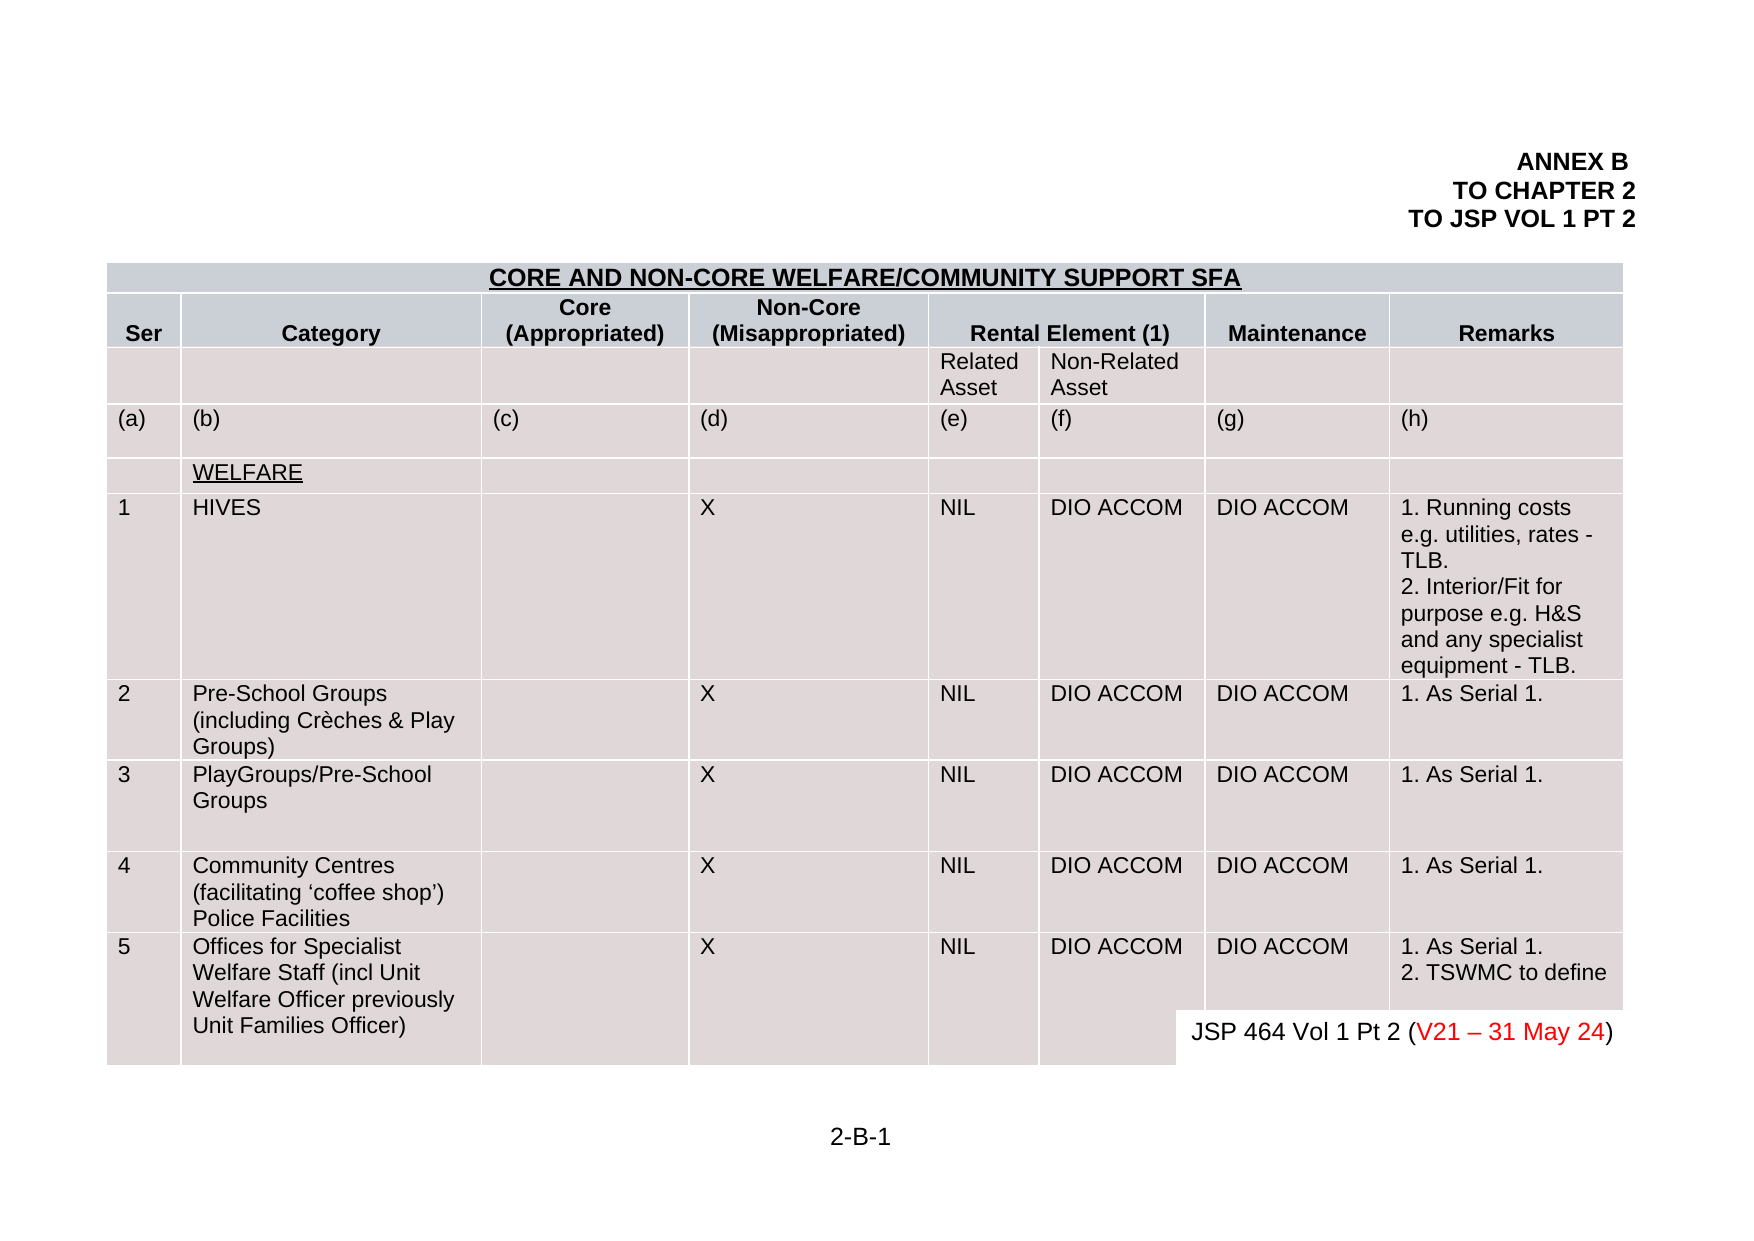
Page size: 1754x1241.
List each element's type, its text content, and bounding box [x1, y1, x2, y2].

table_cell Rental Element (1) [929, 294, 1204, 346]
table_cell 1. Running costs e.g. utilities, rates - TLB. 2. Interior/Fit for purpose e.g. H&S and any specialist equipment - TLB. [1390, 494, 1623, 679]
table_cell [482, 933, 688, 1065]
table_cell NIL [929, 852, 1038, 931]
table_cell (g) [1206, 405, 1389, 457]
table_cell Pre-School Groups (including Crèches & Play Groups) [182, 680, 481, 759]
table_cell 1 [107, 494, 180, 679]
table_cell X [690, 761, 928, 851]
table_cell HIVES [182, 494, 481, 679]
table_cell [1390, 348, 1623, 403]
table_cell (b) [182, 405, 481, 457]
table_cell [482, 852, 688, 931]
table_cell [690, 348, 928, 403]
table_cell DIO ACCOM [1040, 494, 1204, 679]
table_cell DIO ACCOM [1040, 761, 1204, 851]
table_cell NIL [929, 494, 1038, 679]
table_cell X [690, 494, 928, 679]
table_cell [482, 761, 688, 851]
table_cell NIL [929, 933, 1038, 1065]
table_cell PlayGroups/Pre-School Groups [182, 761, 481, 851]
table_cell Ser [107, 294, 180, 346]
table_cell X [690, 852, 928, 931]
table_cell Remarks [1390, 294, 1623, 346]
table_cell 1. As Serial 1. [1390, 852, 1623, 931]
table_cell Community Centres (facilitating ‘coffee shop’) Police Facilities [182, 852, 481, 931]
table_cell DIO ACCOM [1206, 852, 1389, 931]
table_cell (f) [1040, 405, 1204, 457]
table_cell 1. As Serial 1. 2. TSWMC to define [1390, 933, 1623, 1010]
table_header CORE AND NON-CORE WELFARE/COMMUNITY SUPPORT SFA [107, 263, 1623, 292]
table_cell (e) [929, 405, 1038, 457]
table_cell X [690, 680, 928, 759]
table_cell [1206, 348, 1389, 403]
table_cell DIO ACCOM [1040, 852, 1204, 931]
table_cell (a) [107, 405, 180, 457]
table_cell WELFARE [182, 459, 481, 493]
text TO CHAPTER 2 [118, 176, 1636, 204]
table_cell DIO ACCOM [1206, 680, 1389, 759]
table_cell Non-Core (Misappropriated) [690, 294, 928, 346]
table_cell DIO ACCOM [1206, 933, 1389, 1010]
table_cell [482, 494, 688, 679]
table_cell 3 [107, 761, 180, 851]
table_cell [482, 680, 688, 759]
table_cell [1390, 459, 1623, 493]
table_cell [107, 348, 180, 403]
table_cell [482, 459, 688, 493]
table_cell [1040, 459, 1204, 493]
table_cell [482, 348, 688, 403]
table_cell (d) [690, 405, 928, 457]
table_cell (h) [1390, 405, 1623, 457]
table_cell DIO ACCOM [1040, 933, 1204, 1065]
table_cell DIO ACCOM [1206, 761, 1389, 851]
table_cell DIO ACCOM [1040, 680, 1204, 759]
table_cell Category [182, 294, 481, 346]
table_cell [929, 459, 1038, 493]
table_cell [182, 348, 481, 403]
table_cell [107, 459, 180, 493]
table_cell (c) [482, 405, 688, 457]
text ANNEX B [118, 147, 1636, 176]
table_cell Related Asset [929, 348, 1038, 403]
table_cell NIL [929, 680, 1038, 759]
table_cell DIO ACCOM [1206, 494, 1389, 679]
table_cell 5 [107, 933, 180, 1065]
text TO JSP VOL 1 PT 2 [118, 204, 1636, 233]
table_cell X [690, 933, 928, 1065]
table_cell [690, 459, 928, 493]
table_cell [1206, 459, 1389, 493]
table_cell NIL [929, 761, 1038, 851]
table_cell Non-Related Asset [1040, 348, 1204, 403]
table_cell 1. As Serial 1. [1390, 680, 1623, 759]
table_cell Offices for Specialist Welfare Staff (incl Unit Welfare Officer previously Unit Families Officer) [182, 933, 481, 1065]
table_cell 1. As Serial 1. [1390, 761, 1623, 851]
table_cell Maintenance [1206, 294, 1389, 346]
table_cell 4 [107, 852, 180, 931]
table_cell Core (Appropriated) [482, 294, 688, 346]
table_cell 2 [107, 680, 180, 759]
